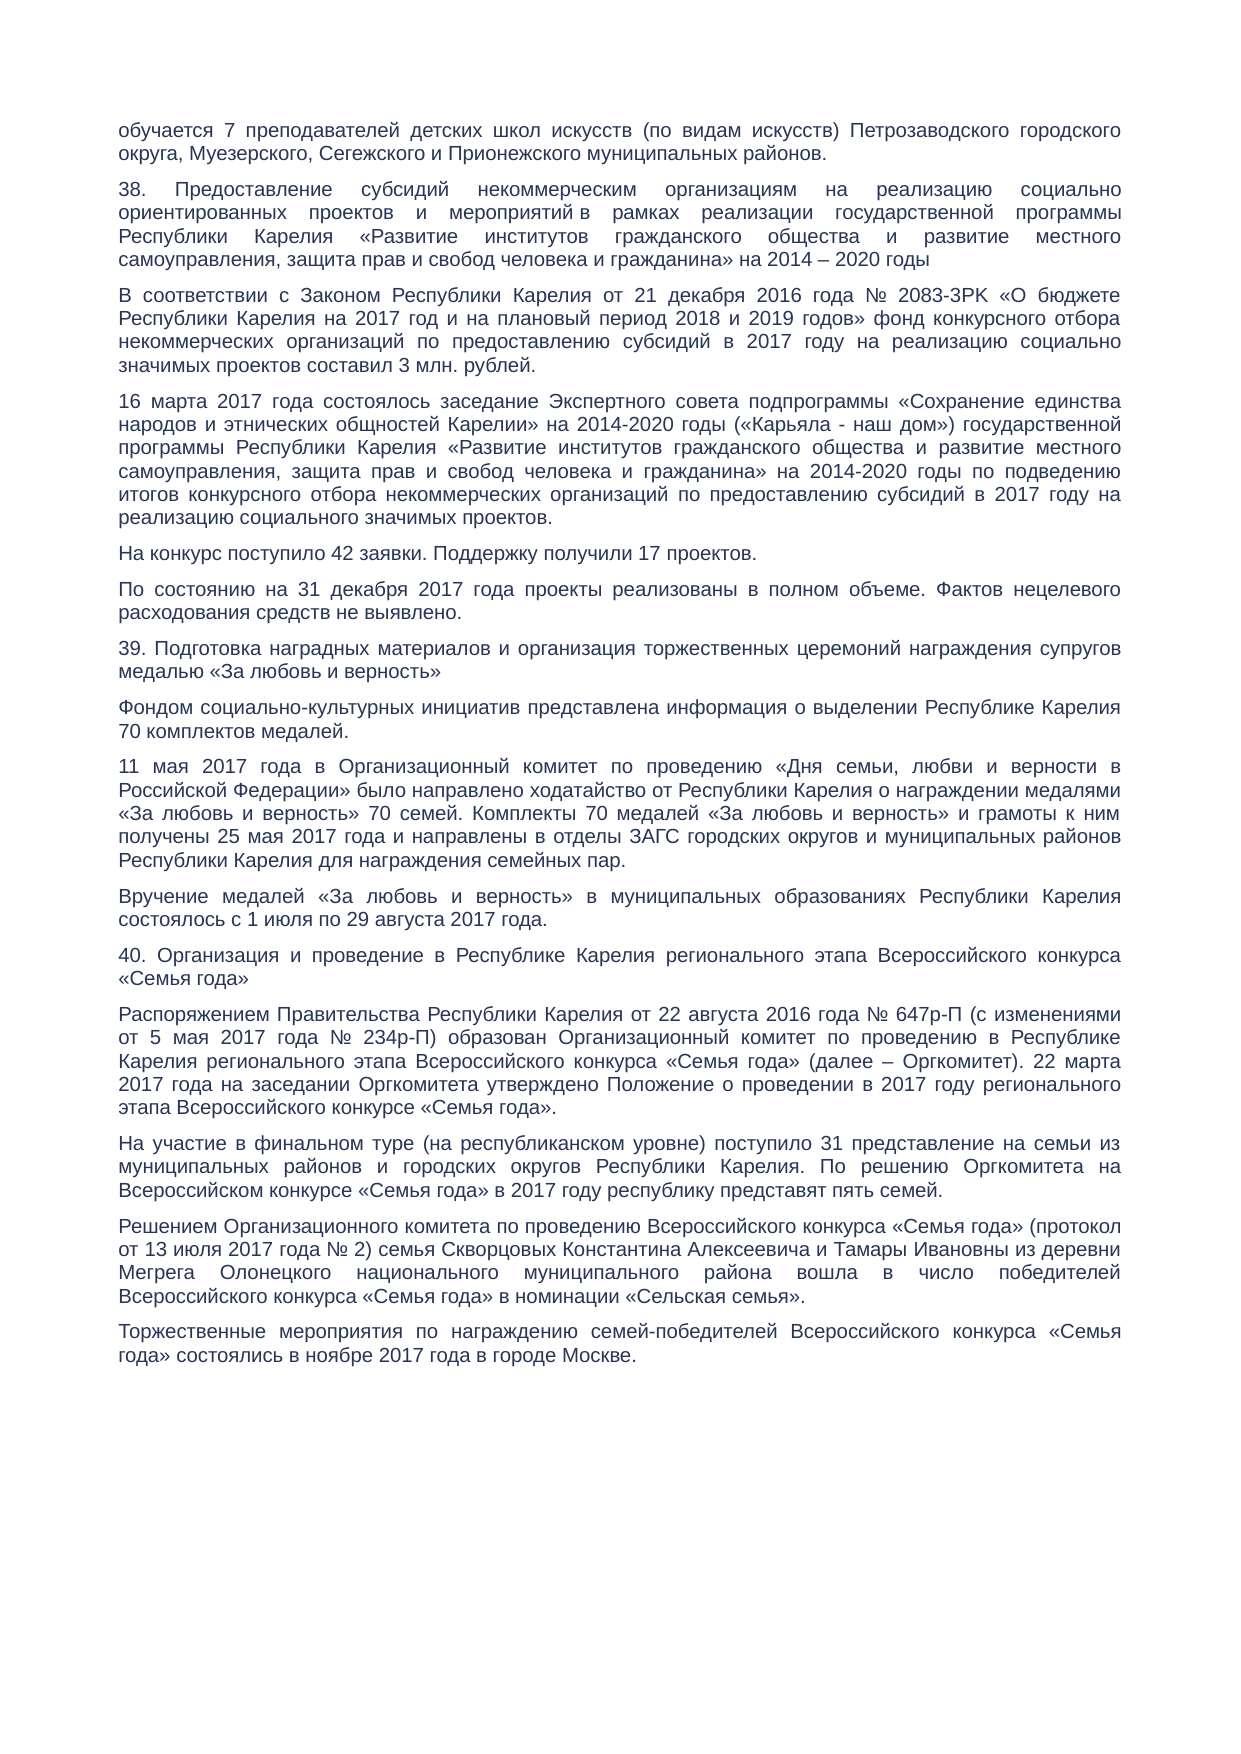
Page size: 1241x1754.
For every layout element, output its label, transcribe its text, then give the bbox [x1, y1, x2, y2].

text По состоянию на 31 декабря 2017 года проекты реализованы в полном объеме. Фактов нецелевого расходования средств не выявлено. [118, 577, 1122, 624]
text 11 мая 2017 года в Организационный комитет по проведению «Дня семьи, любви и верности в Российской Федерации» было направлено ходатайство от Республики Карелия о награждении медалями «За любовь и верность» 70 семей. Комплекты 70 медалей «За любовь и верность» и грамоты к ним получены 25 мая 2017 года и направлены в отделы ЗАГС городских округов и муниципальных районов Республики Карелия для награждения семейных пар. [118, 755, 1122, 871]
text Фондом социально-культурных инициатив представлена информация о выделении Республике Карелия 70 комплектов медалей. [118, 696, 1122, 742]
text Распоряжением Правительства Республики Карелия от 22 августа 2016 года № 647р-П (с изменениями от 5 мая 2017 года № 234р-П) образован Организационный комитет по проведению в Республике Карелия регионального этапа Всероссийского конкурса «Семья года» (далее – Оргкомитет). 22 марта 2017 года на заседании Оргкомитета утверждено Положение о проведении в 2017 году регионального этапа Всероссийского конкурсе «Семья года». [118, 1002, 1122, 1119]
text Вручение медалей «За любовь и верность» в муниципальных образованиях Республики Карелия состоялось с 1 июля по 29 августа 2017 года. [118, 884, 1122, 931]
text 40. Организация и проведение в Республике Карелия регионального этапа Всероссийского конкурса «Семья года» [118, 943, 1122, 990]
text 16 марта 2017 года состоялось заседание Экспертного совета подпрограммы «Сохранение единства народов и этнических общностей Карелии» на 2014-2020 годы («Карьяла - наш дом») государственной программы Республики Карелия «Развитие институтов гражданского общества и развитие местного самоуправления, защита прав и свобод человека и гражданина» на 2014-2020 годы по подведению итогов конкурсного отбора некоммерческих организаций по предоставлению субсидий в 2017 году на реализацию социального значимых проектов. [118, 389, 1122, 529]
text На конкурс поступило 42 заявки. Поддержку получили 17 проектов. [118, 541, 1122, 565]
text Торжественные мероприятия по награждению семей-победителей Всероссийского конкурса «Семья года» состоялись в ноябре 2017 года в городе Москве. [118, 1320, 1122, 1366]
text 39. Подготовка наградных материалов и организация торжественных церемоний награждения супругов медалью «За любовь и верность» [118, 636, 1122, 683]
text На участие в финальном туре (на республиканском уровне) поступило 31 представление на семьи из муниципальных районов и городских округов Республики Карелия. По решению Оргкомитета на Всероссийском конкурсе «Семья года» в 2017 году республику представят пять семей. [118, 1131, 1122, 1201]
text 38. Предоставление субсидий некоммерческим организациям на реализацию социально ориентированных проектов и мероприятий в рамках реализации государственной программы Республики Карелия «Развитие институтов гражданского общества и развитие местного самоуправления, защита прав и свобод человека и гражданина» на 2014 – 2020 годы [118, 177, 1122, 271]
text Решением Организационного комитета по проведению Всероссийского конкурса «Семья года» (протокол от 13 июля 2017 года № 2) семья Скворцовых Константина Алексеевича и Тамары Ивановны из деревни Мегрега Олонецкого национального муниципального района вошла в число победителей Всероссийского конкурса «Семья года» в номинации «Сельская семья». [118, 1214, 1122, 1307]
text обучается 7 преподавателей детских школ искусств (по видам искусств) Петрозаводского городского округа, Муезерского, Сегежского и Прионежского муниципальных районов. [118, 118, 1122, 165]
text В соответствии с Законом Республики Карелия от 21 декабря 2016 года № 2083-3PK «О бюджете Республики Карелия на 2017 год и на плановый период 2018 и 2019 годов» фонд конкурсного отбора некоммерческих организаций по предоставлению субсидий в 2017 году на реализацию социально значимых проектов составил 3 млн. рублей. [118, 283, 1122, 376]
